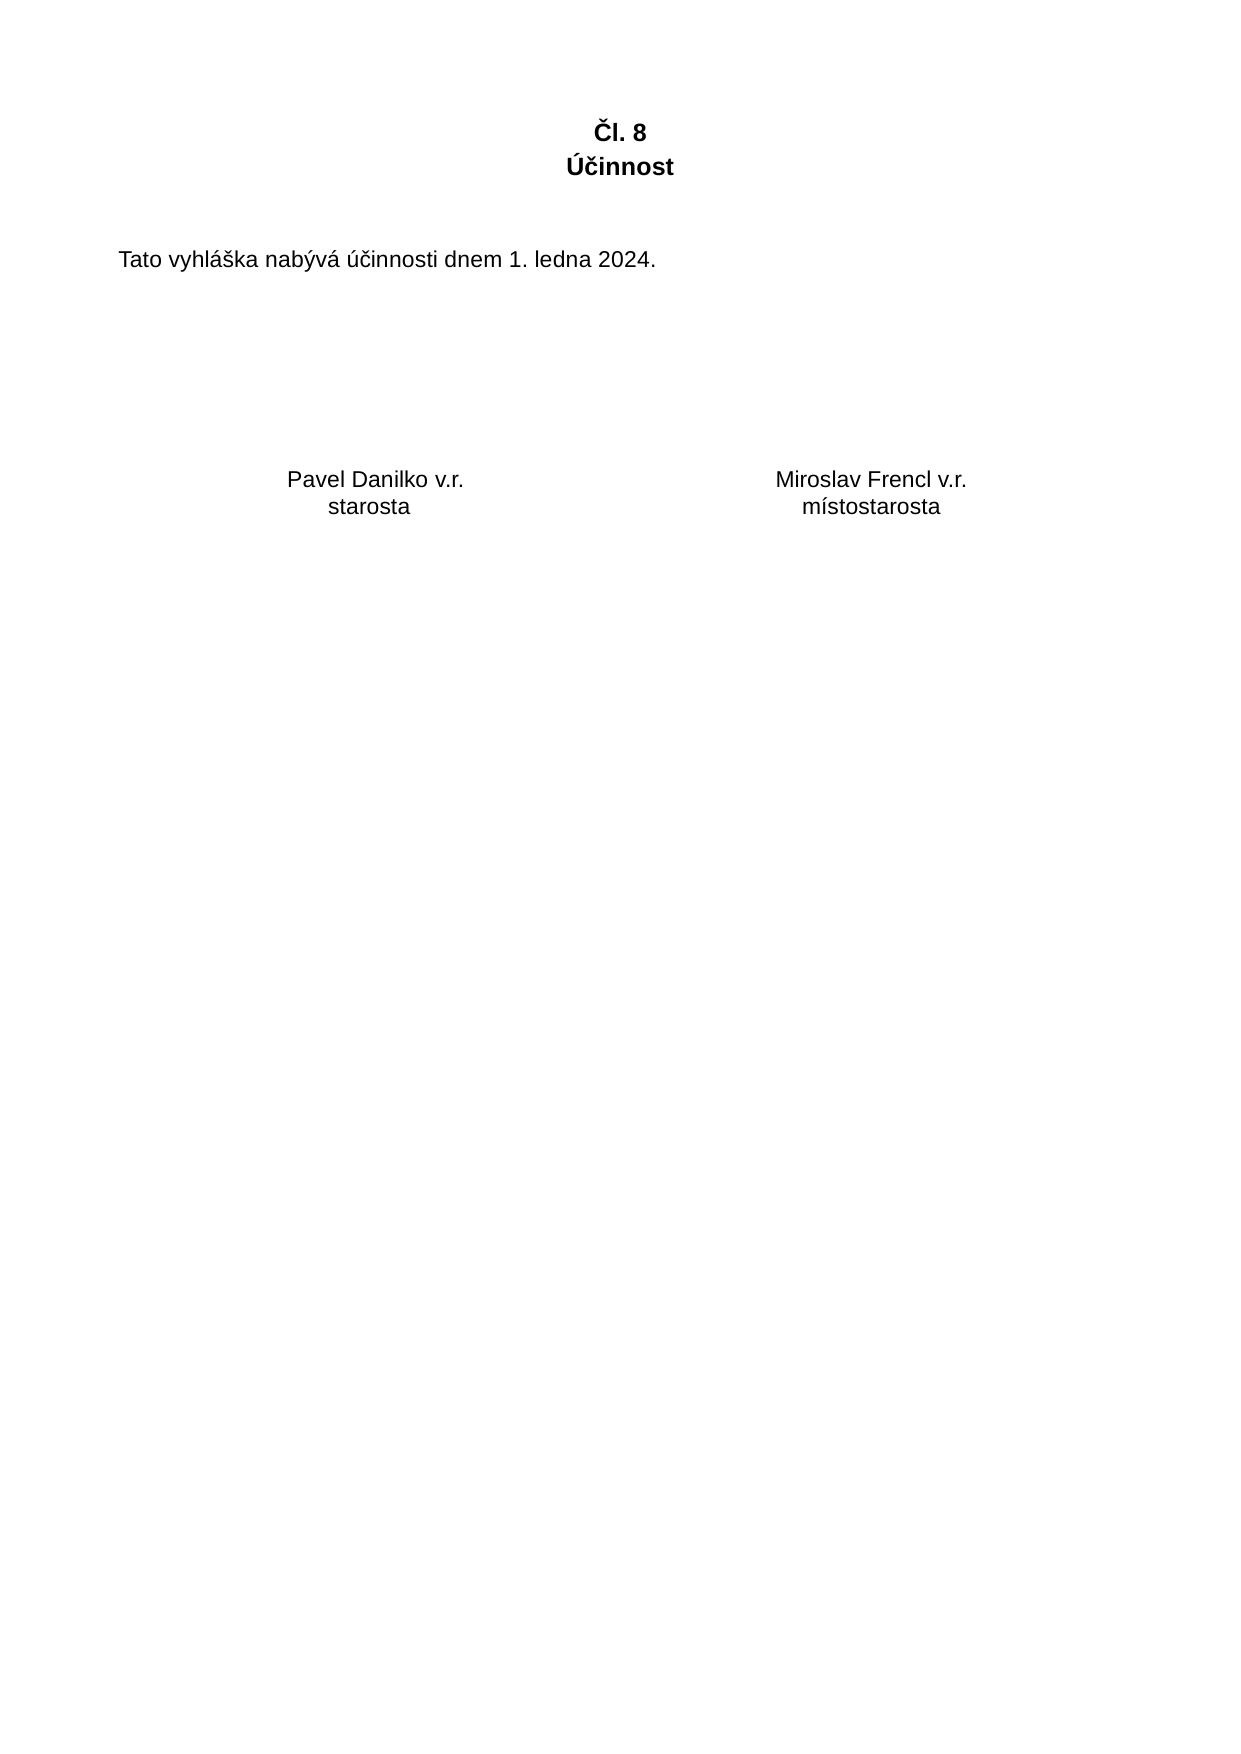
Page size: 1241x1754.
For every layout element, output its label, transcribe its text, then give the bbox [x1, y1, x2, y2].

table_cell [118, 525, 620, 643]
table_cell [620, 525, 1122, 643]
table_header Miroslav Frencl v.r. místostarosta [620, 407, 1122, 525]
table_header Pavel Danilko v.r. starosta [118, 407, 620, 525]
subtitle Čl. 8 Účinnost [118, 118, 1122, 181]
text Tato vyhláška nabývá účinnosti dnem 1. ledna 2024. [118, 245, 1122, 272]
